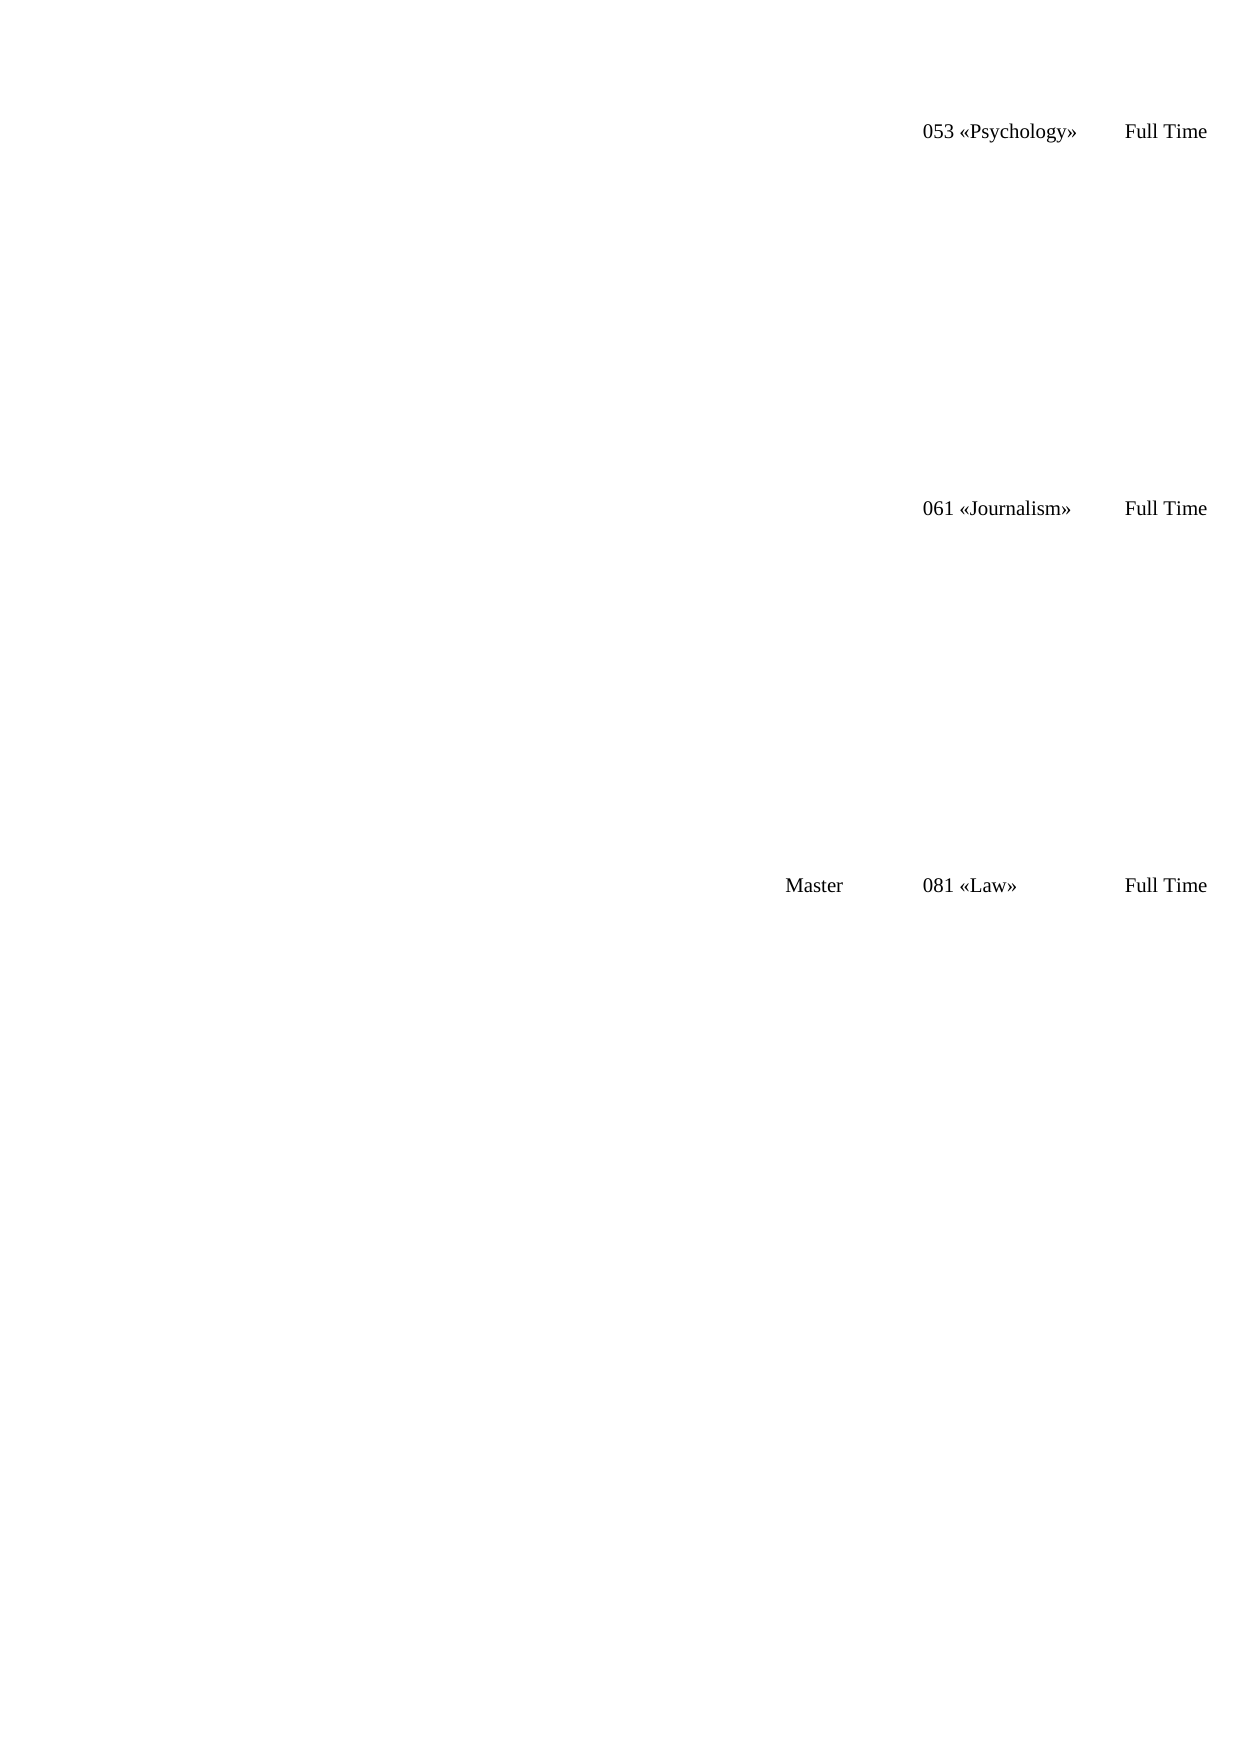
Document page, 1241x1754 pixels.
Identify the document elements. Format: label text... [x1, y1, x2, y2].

table_cell Master [719, 873, 909, 1608]
table_cell Faculty of Journalism [1221, 496, 1240, 871]
table_cell 061 «Journalism» [911, 496, 1110, 871]
table_cell Full Time [1112, 119, 1219, 494]
table_cell Faculty of Public Prosecution and Investigation (Criminal Justice) Judical and Administartive Faculty Faculty of International Legal Relations Faculty of Social Law Faculty of Advocacy Kyiv Institute of Intellectual Property and Law of the NU "OLA" [1221, 873, 1240, 1608]
table_cell Full Time [1112, 496, 1219, 871]
table_cell 081 «Law» [911, 873, 1110, 1608]
table_cell 053 «Psychology» [911, 119, 1110, 494]
table_cell [719, 119, 909, 871]
table_cell Full Time [1112, 873, 1219, 1608]
table_cell Faculty of Psychology, Political Science and Sociology [1221, 119, 1240, 494]
